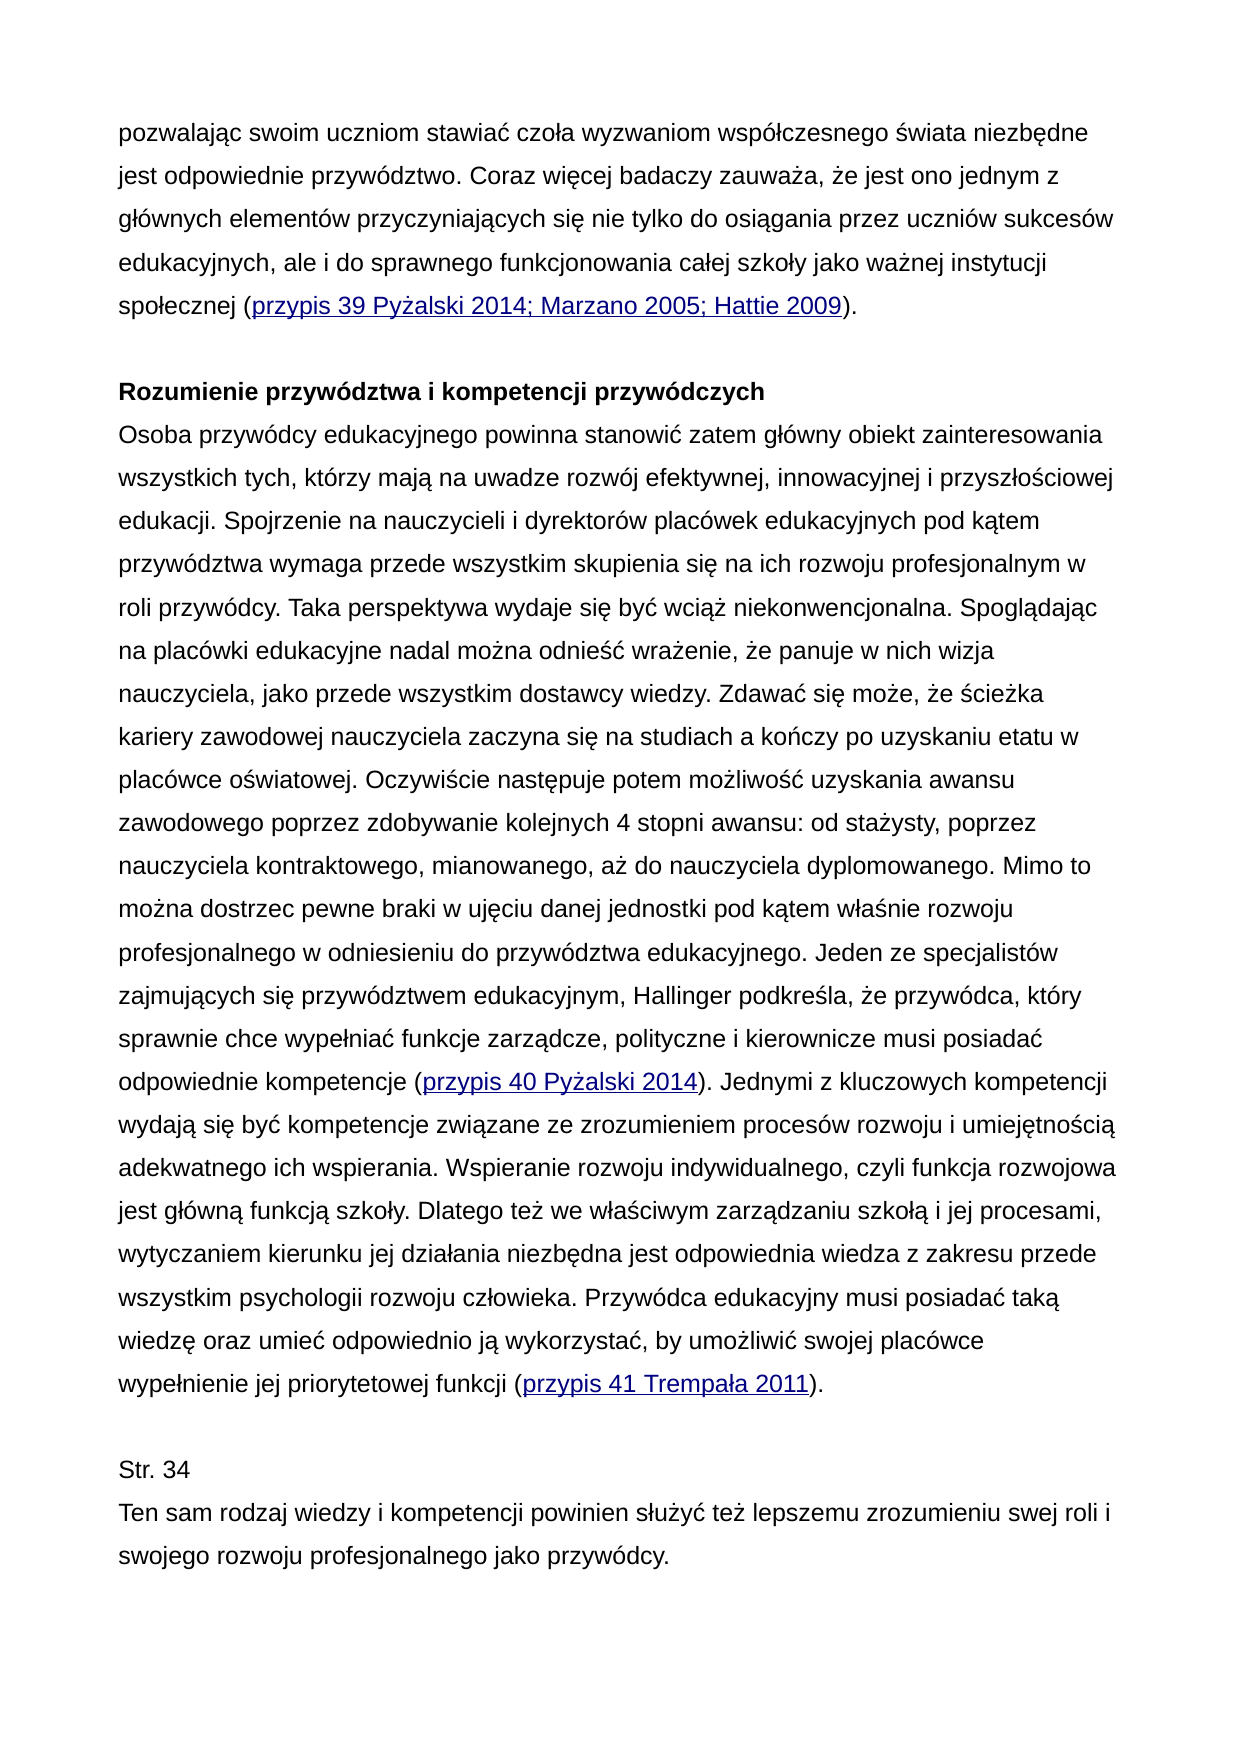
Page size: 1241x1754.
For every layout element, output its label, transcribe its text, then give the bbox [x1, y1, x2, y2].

text pozwalając swoim uczniom stawiać czoła wyzwaniom współczesnego świata niezbędne jest odpowiednie przywództwo. Coraz więcej badaczy zauważa, że jest ono jednym z głównych elementów przyczyniających się nie tylko do osiągania przez uczniów sukcesów edukacyjnych, ale i do sprawnego funkcjonowania całej szkoły jako ważnej instytucji społecznej (przypis 39 Pyżalski 2014; Marzano 2005; Hattie 2009). [118, 118, 1122, 319]
subtitle Rozumienie przywództwa i kompetencji przywódczych [118, 377, 1122, 406]
text Ten sam rodzaj wiedzy i kompetencji powinien służyć też lepszemu zrozumieniu swej roli i swojego rozwoju profesjonalnego jako przywódcy. [118, 1498, 1122, 1570]
text Osoba przywódcy edukacyjnego powinna stanowić zatem główny obiekt zainteresowania wszystkich tych, którzy mają na uwadze rozwój efektywnej, innowacyjnej i przyszłościowej edukacji. Spojrzenie na nauczycieli i dyrektorów placówek edukacyjnych pod kątem przywództwa wymaga przede wszystkim skupienia się na ich rozwoju profesjonalnym w roli przywódcy. Taka perspektywa wydaje się być wciąż niekonwencjonalna. Spoglądając na placówki edukacyjne nadal można odnieść wrażenie, że panuje w nich wizja nauczyciela, jako przede wszystkim dostawcy wiedzy. Zdawać się może, że ścieżka kariery zawodowej nauczyciela zaczyna się na studiach a kończy po uzyskaniu etatu w placówce oświatowej. Oczywiście następuje potem możliwość uzyskania awansu zawodowego poprzez zdobywanie kolejnych 4 stopni awansu: od stażysty, poprzez nauczyciela kontraktowego, mianowanego, aż do nauczyciela dyplomowanego. Mimo to można dostrzec pewne braki w ujęciu danej jednostki pod kątem właśnie rozwoju profesjonalnego w odniesieniu do przywództwa edukacyjnego. Jeden ze specjalistów zajmujących się przywództwem edukacyjnym, Hallinger podkreśla, że przywódca, który sprawnie chce wypełniać funkcje zarządcze, polityczne i kierownicze musi posiadać odpowiednie kompetencje (przypis 40 Pyżalski 2014). Jednymi z kluczowych kompetencji wydają się być kompetencje związane ze zrozumieniem procesów rozwoju i umiejętnością adekwatnego ich wspierania. Wspieranie rozwoju indywidualnego, czyli funkcja rozwojowa jest główną funkcją szkoły. Dlatego też we właściwym zarządzaniu szkołą i jej procesami, wytyczaniem kierunku jej działania niezbędna jest odpowiednia wiedza z zakresu przede wszystkim psychologii rozwoju człowieka. Przywódca edukacyjny musi posiadać taką wiedzę oraz umieć odpowiednio ją wykorzystać, by umożliwić swojej placówce wypełnienie jej priorytetowej funkcji (przypis 41 Trempała 2011). [118, 420, 1122, 1397]
text Str. 34 [118, 1455, 1122, 1484]
